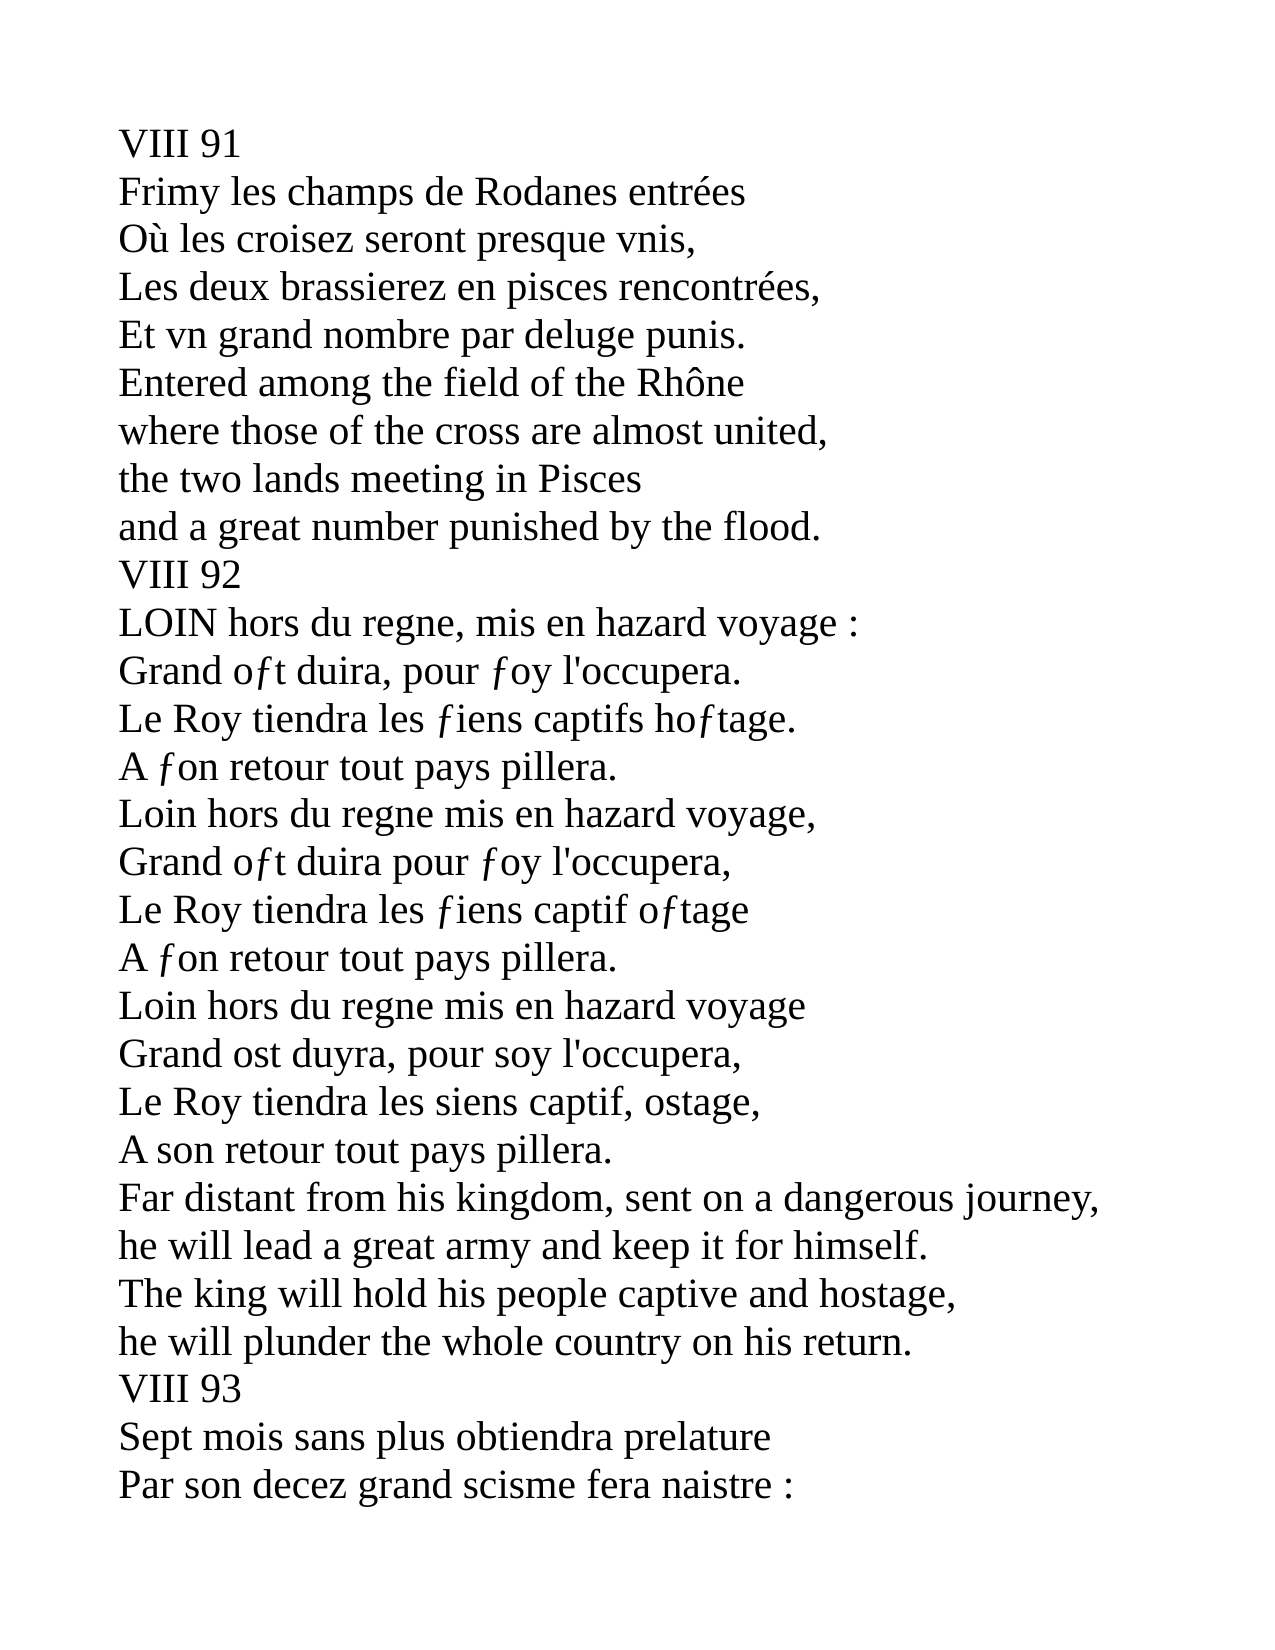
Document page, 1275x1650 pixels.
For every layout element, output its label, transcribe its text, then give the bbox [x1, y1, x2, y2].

text A son retour tout pays pillera. [118, 1124, 1157, 1172]
text VIII 91 [118, 118, 1157, 166]
text the two lands meeting in Pisces [118, 453, 1157, 501]
text Sept mois sans plus obtiendra prelature [118, 1412, 1157, 1460]
text Frimy les champs de Rodanes entrées [118, 166, 1157, 214]
text VIII 93 [118, 1364, 1157, 1412]
text Grand oƒt duira, pour ƒoy l'occupera. [118, 645, 1157, 693]
text Loin hors du regne mis en hazard voyage, [118, 789, 1157, 837]
text VIII 92 [118, 549, 1157, 597]
text Où les croisez seront presque vnis, [118, 214, 1157, 262]
text The king will hold his people captive and hostage, [118, 1268, 1157, 1316]
text Le Roy tiendra les ƒiens captif oƒtage [118, 885, 1157, 933]
text Far distant from his kingdom, sent on a dangerous journey, [118, 1172, 1157, 1220]
text A ƒon retour tout pays pillera. [118, 741, 1157, 789]
text Le Roy tiendra les siens captif, ostage, [118, 1076, 1157, 1124]
text Et vn grand nombre par deluge punis. [118, 310, 1157, 358]
text he will plunder the whole country on his return. [118, 1316, 1157, 1364]
text Le Roy tiendra les ƒiens captifs hoƒtage. [118, 693, 1157, 741]
text LOIN hors du regne, mis en hazard voyage : [118, 597, 1157, 645]
text and a great number punished by the flood. [118, 501, 1157, 549]
text where those of the cross are almost united, [118, 406, 1157, 453]
text Grand ost duyra, pour soy l'occupera, [118, 1028, 1157, 1076]
text he will lead a great army and keep it for himself. [118, 1220, 1157, 1268]
text Entered among the field of the Rhône [118, 358, 1157, 406]
text Loin hors du regne mis en hazard voyage [118, 981, 1157, 1028]
text Par son decez grand scisme fera naistre : [118, 1460, 1157, 1508]
text Grand oƒt duira pour ƒoy l'occupera, [118, 837, 1157, 885]
text Les deux brassierez en pisces rencontrées, [118, 262, 1157, 310]
text A ƒon retour tout pays pillera. [118, 933, 1157, 981]
